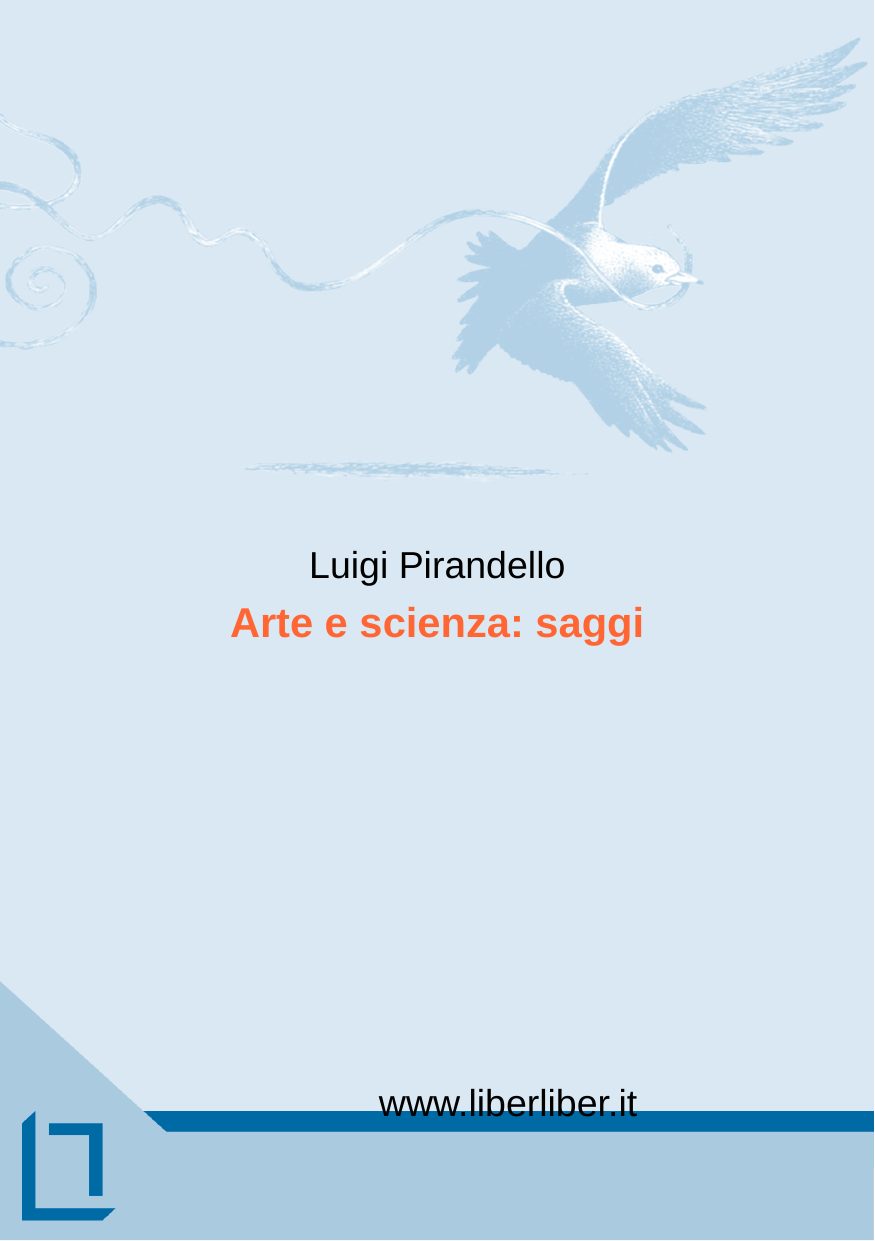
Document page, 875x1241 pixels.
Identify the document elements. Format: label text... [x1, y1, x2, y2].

picture [0, 0, 874, 1241]
text www.liberliber.it [331, 1081, 685, 1124]
text Arte e scienza: saggi [94, 598, 779, 646]
text Luigi Pirandello [94, 543, 779, 586]
